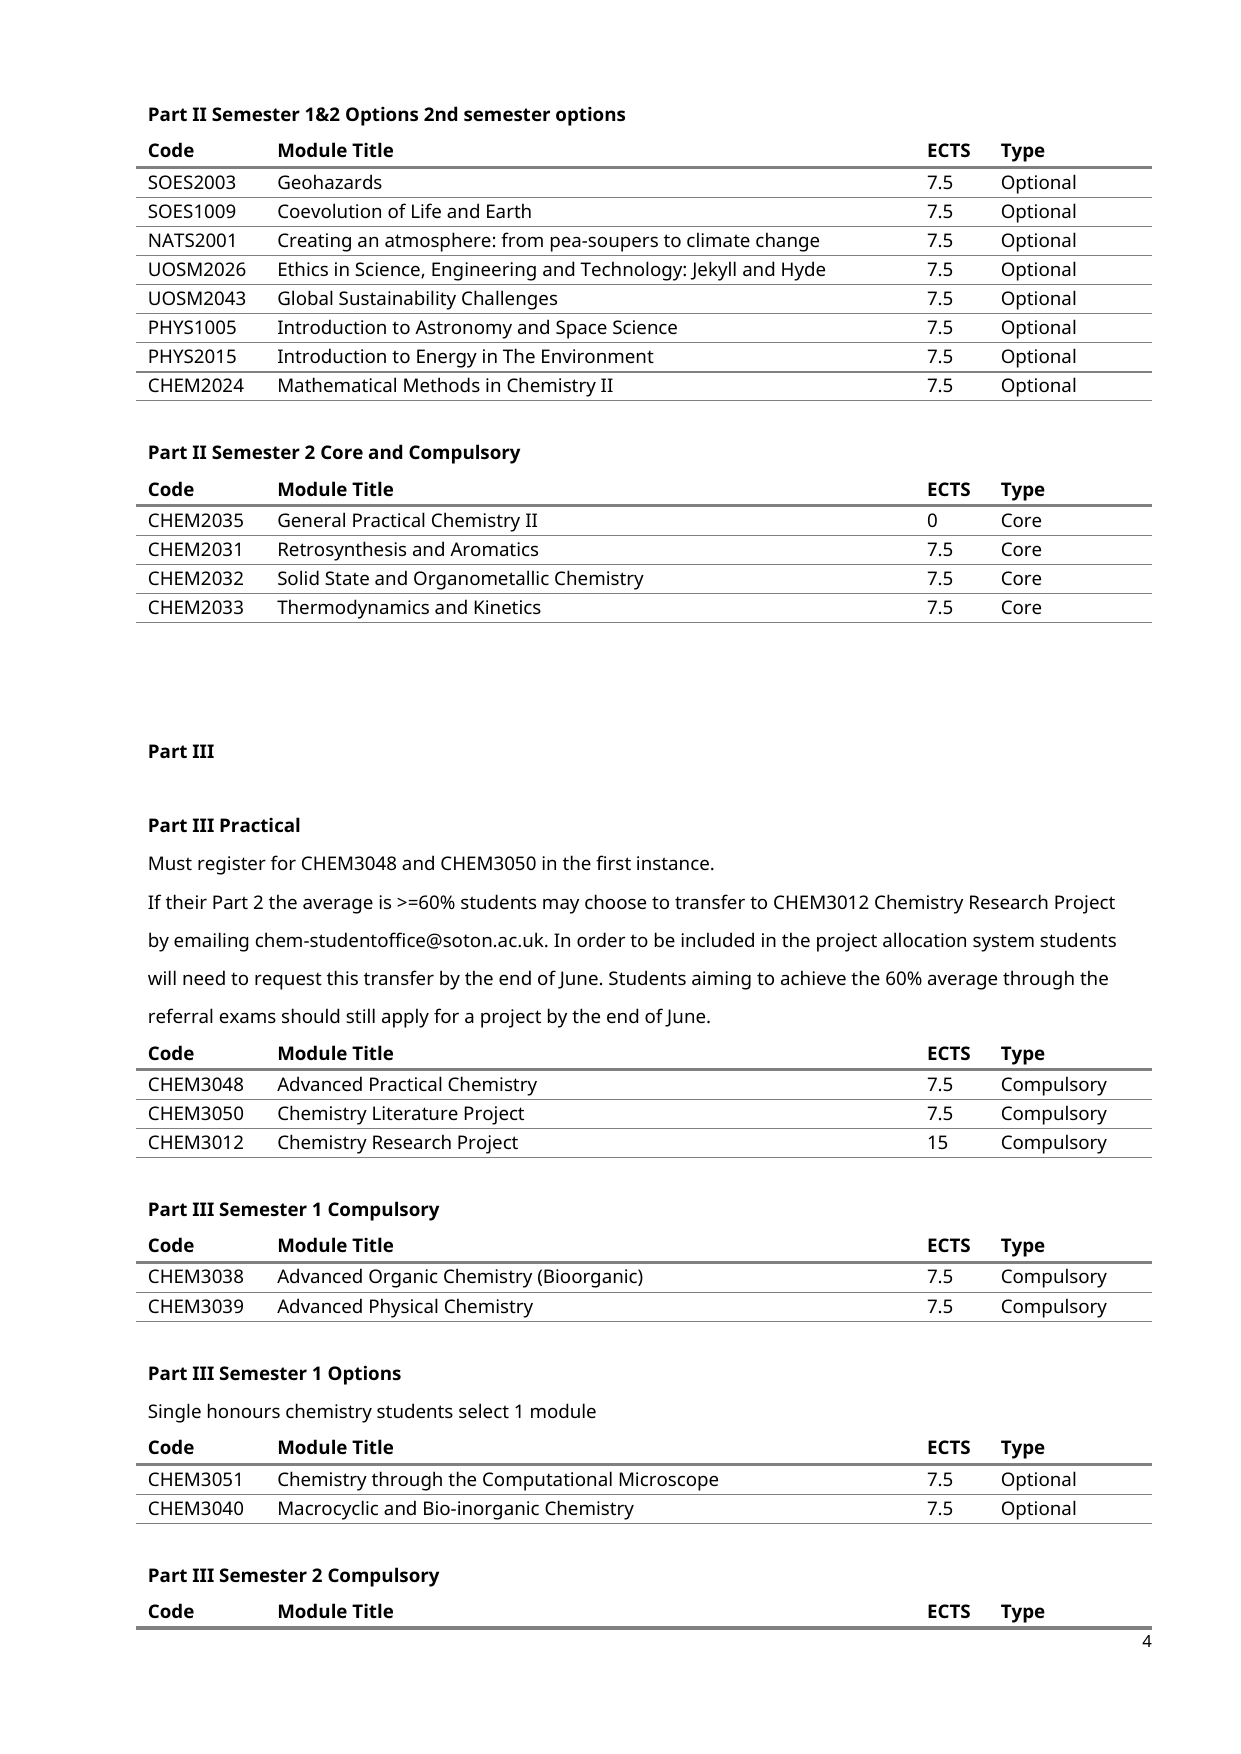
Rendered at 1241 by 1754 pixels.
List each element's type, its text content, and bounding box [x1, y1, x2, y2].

table_cell PHYS2015 [136, 343, 266, 371]
table_cell Optional [989, 1466, 1152, 1494]
table_cell CHEM2035 [136, 507, 266, 535]
table_cell SOES1009 [136, 198, 266, 226]
table_cell Chemistry Literature Project [266, 1100, 916, 1128]
table_cell Ethics in Science, Engineering and Technology: Jekyll and Hyde [266, 256, 916, 284]
table_cell Compulsory [989, 1100, 1152, 1128]
table_cell Advanced Organic Chemistry (Bioorganic) [266, 1264, 916, 1292]
table_cell 7.5 [916, 1495, 989, 1523]
table_cell UOSM2026 [136, 256, 266, 284]
table_cell SOES2003 [136, 169, 266, 197]
table_cell Code [136, 476, 266, 504]
table_cell Code [136, 138, 266, 166]
table_cell Macrocyclic and Bio-inorganic Chemistry [266, 1495, 916, 1523]
table_cell 7.5 [916, 343, 989, 371]
table_cell Part III Semester 2 Compulsory [136, 1524, 1152, 1598]
table_cell 7.5 [916, 1466, 989, 1494]
table_cell CHEM2024 [136, 373, 266, 400]
table_cell PHYS1005 [136, 314, 266, 342]
table_cell 7.5 [916, 1071, 989, 1099]
table_cell ECTS [916, 476, 989, 504]
table_cell Code [136, 1040, 266, 1068]
table_cell Type [989, 138, 1152, 166]
table_cell Optional [989, 1495, 1152, 1523]
table_cell Optional [989, 227, 1152, 255]
table_cell CHEM2031 [136, 536, 266, 564]
table_cell Optional [989, 285, 1152, 313]
table_cell Coevolution of Life and Earth [266, 198, 916, 226]
table_cell CHEM3051 [136, 1466, 266, 1494]
table_cell Chemistry through the Computational Microscope [266, 1466, 916, 1494]
table_cell 7.5 [916, 536, 989, 564]
table_cell CHEM2032 [136, 565, 266, 593]
table_cell Thermodynamics and Kinetics [266, 594, 916, 622]
table_cell ECTS [916, 138, 989, 166]
table_cell Chemistry Research Project [266, 1129, 916, 1157]
table_cell 7.5 [916, 256, 989, 284]
table_cell General Practical Chemistry II [266, 507, 916, 535]
table_cell 7.5 [916, 1100, 989, 1128]
table_cell 7.5 [916, 169, 989, 197]
table_cell Core [989, 507, 1152, 535]
table_cell Module Title [266, 1599, 916, 1626]
table_cell 7.5 [916, 314, 989, 342]
table_cell Optional [989, 198, 1152, 226]
table_cell Part III Semester 1 Compulsory [136, 1158, 1152, 1233]
table_cell CHEM3040 [136, 1495, 266, 1523]
table_cell Introduction to Astronomy and Space Science [266, 314, 916, 342]
table_cell Creating an atmosphere: from pea-soupers to climate change [266, 227, 916, 255]
table_cell Module Title [266, 1040, 916, 1068]
table_cell UOSM2043 [136, 285, 266, 313]
table_cell Compulsory [989, 1293, 1152, 1321]
table_cell Compulsory [989, 1129, 1152, 1157]
table_cell Optional [989, 169, 1152, 197]
table_cell Part II Semester 2 Core and Compulsory [136, 401, 1152, 476]
table_cell 0 [916, 507, 989, 535]
table_cell Core [989, 594, 1152, 622]
table_cell 7.5 [916, 227, 989, 255]
table_cell Mathematical Methods in Chemistry II [266, 373, 916, 400]
table_cell 15 [916, 1129, 989, 1157]
table_cell Optional [989, 256, 1152, 284]
table_cell Part III [136, 623, 1152, 774]
table_cell 7.5 [916, 198, 989, 226]
table_cell Compulsory [989, 1264, 1152, 1292]
table_cell Global Sustainability Challenges [266, 285, 916, 313]
table_cell Code [136, 1233, 266, 1261]
table_cell Compulsory [989, 1071, 1152, 1099]
table_cell CHEM3048 [136, 1071, 266, 1099]
table_cell Part II Semester 1&2 Options 2nd semester options [136, 101, 1152, 138]
table_cell 7.5 [916, 1293, 989, 1321]
table_cell Code [136, 1599, 266, 1626]
table_cell Optional [989, 343, 1152, 371]
table_cell CHEM3039 [136, 1293, 266, 1321]
table_cell ECTS [916, 1040, 989, 1068]
table_cell NATS2001 [136, 227, 266, 255]
table_cell Type [989, 476, 1152, 504]
table_cell Module Title [266, 476, 916, 504]
table_cell Optional [989, 314, 1152, 342]
table_cell 7.5 [916, 1264, 989, 1292]
table_cell CHEM3012 [136, 1129, 266, 1157]
table_cell 7.5 [916, 285, 989, 313]
table_cell Introduction to Energy in The Environment [266, 343, 916, 371]
table_cell Module Title [266, 1435, 916, 1463]
table_cell Type [989, 1233, 1152, 1261]
table_cell Optional [989, 373, 1152, 400]
table_cell ECTS [916, 1435, 989, 1463]
table_cell Retrosynthesis and Aromatics [266, 536, 916, 564]
table_cell Geohazards [266, 169, 916, 197]
table_cell 7.5 [916, 373, 989, 400]
table_cell Code [136, 1435, 266, 1463]
table_cell ECTS [916, 1599, 989, 1626]
table_cell Part III Semester 1 Options Single honours chemistry students select 1 module [136, 1322, 1152, 1435]
table_cell CHEM3050 [136, 1100, 266, 1128]
table_cell Module Title [266, 138, 916, 166]
table_cell Core [989, 565, 1152, 593]
table_cell Module Title [266, 1233, 916, 1261]
table_cell ECTS [916, 1233, 989, 1261]
table_cell Solid State and Organometallic Chemistry [266, 565, 916, 593]
table_cell Advanced Practical Chemistry [266, 1071, 916, 1099]
table_cell 7.5 [916, 594, 989, 622]
table_cell Part III Practical Must register for CHEM3048 and CHEM3050 in the first instance. If their Part 2 the average is >=60% students may choose to transfer to CHEM3012 Chemistry Research Project by emailing chem-studentoffice@soton.ac.uk. In order to be included in the project allocation system students will need to request this transfer by the end of June. Students aiming to achieve the 60% average through the referral exams should still apply for a project by the end of June. [136, 774, 1152, 1040]
table_cell Advanced Physical Chemistry [266, 1293, 916, 1321]
table_cell 7.5 [916, 565, 989, 593]
table_cell CHEM3038 [136, 1264, 266, 1292]
table_cell Type [989, 1435, 1152, 1463]
table_cell CHEM2033 [136, 594, 266, 622]
table_cell Type [989, 1040, 1152, 1068]
table_cell Core [989, 536, 1152, 564]
table_cell Type [989, 1599, 1152, 1626]
